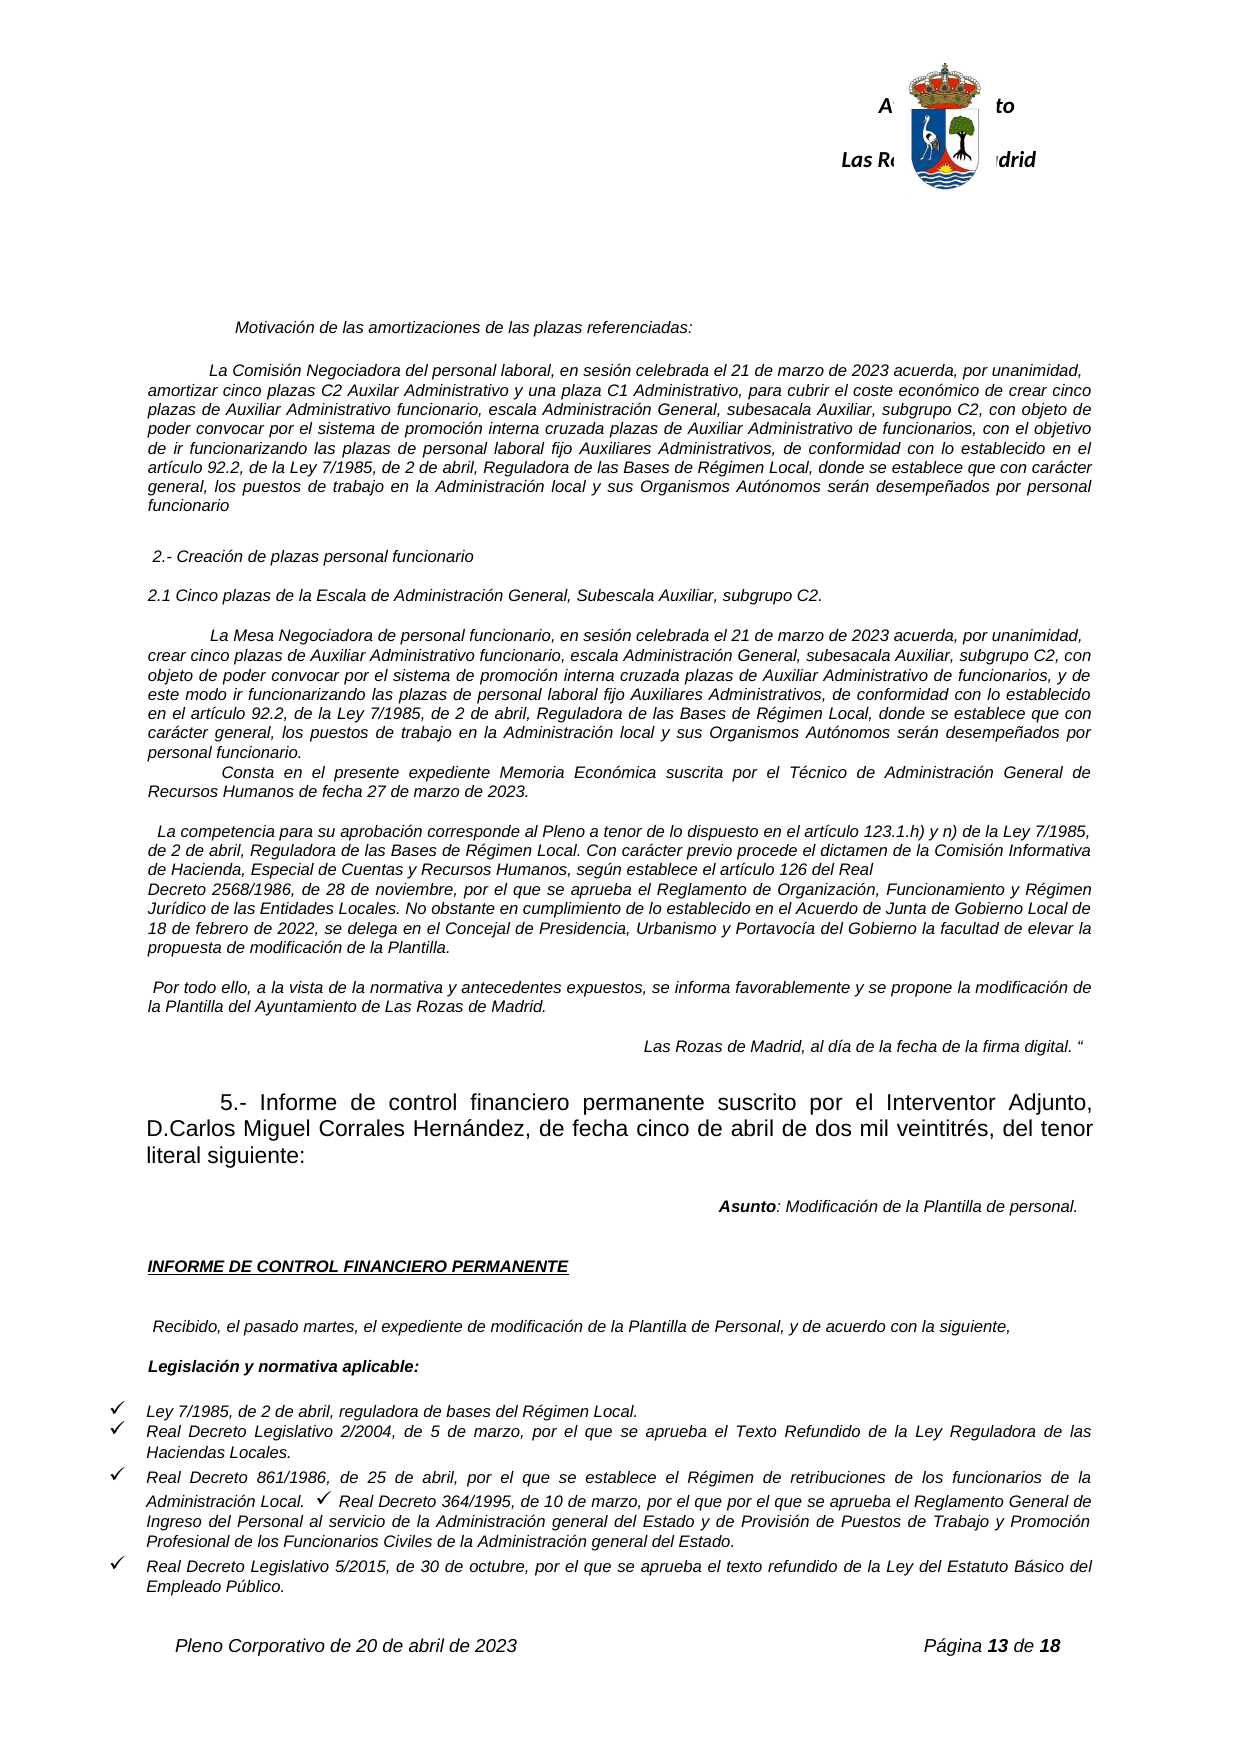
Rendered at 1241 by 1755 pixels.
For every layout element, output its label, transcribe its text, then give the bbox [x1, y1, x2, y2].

text Las Rozas de Madrid, al día de la fecha de la firma digital. “ [146, 1037, 1089, 1056]
text 2.- Creación de plazas personal funcionario [148, 546, 1094, 566]
text Consta en el presente expediente Memoria Económica suscrita por el Técnico de Administración General de Recursos Humanos de fecha 27 de marzo de 2023. [148, 762, 1094, 801]
list Real Decreto Legislativo 2/2004, de 5 de marzo, por el que se aprueba el Texto Refundido de la Ley Reguladora de las Haciendas Locales. [109, 1422, 1094, 1462]
text La Mesa Negociadora de personal funcionario, en sesión celebrada el 21 de marzo de 2023 acuerda, por unanimidad, [146, 626, 1089, 645]
text La Comisión Negociadora del personal laboral, en sesión celebrada el 21 de marzo de 2023 acuerda, por unanimidad, [146, 361, 1089, 380]
text crear cinco plazas de Auxiliar Administrativo funcionario, escala Administración General, subesacala Auxiliar, subgrupo C2, con objeto de poder convocar por el sistema de promoción interna cruzada plazas de Auxiliar Administrativo de funcionarios, y de este modo ir funcionarizando las plazas de personal laboral fijo Auxiliares Administrativos, de conformidad con lo establecido en el artículo 92.2, de la Ley 7/1985, de 2 de abril, Reguladora de las Bases de Régimen Local, donde se establece que con carácter general, los puestos de trabajo en la Administración local y sus Organismos Autónomos serán desempeñados por personal funcionario. [148, 646, 1094, 762]
text Por todo ello, a la vista de la normativa y antecedentes expuestos, se informa favorablemente y se propone la modificación de la Plantilla del Ayuntamiento de Las Rozas de Madrid. [148, 978, 1094, 1016]
text Decreto 2568/1986, de 28 de noviembre, por el que se aprueba el Reglamento de Organización, Funcionamiento y Régimen Jurídico de las Entidades Locales. No obstante en cumplimiento de lo establecido en el Acuerdo de Junta de Gobierno Local de 18 de febrero de 2022, se delega en el Concejal de Presidencia, Urbanismo y Portavocía del Gobierno la facultad de elevar la propuesta de modificación de la Plantilla. [148, 880, 1094, 957]
text Recibido, el pasado martes, el expediente de modificación de la Plantilla de Personal, y de acuerdo con la siguiente, [148, 1317, 1094, 1336]
list Real Decreto Legislativo 5/2015, de 30 de octubre, por el que se aprueba el texto refundido de la Ley del Estatuto Básico del Empleado Público. [109, 1557, 1094, 1596]
text Motivación de las amortizaciones de las plazas referenciadas: [235, 318, 1094, 337]
text Legislación y normativa aplicable: [148, 1357, 1094, 1376]
text INFORME DE CONTROL FINANCIERO PERMANENTE [147, 1257, 1094, 1276]
list Real Decreto 861/1986, de 25 de abril, por el que se establece el Régimen de retribuciones de los funcionarios de la Administración Local.  Real Decreto 364/1995, de 10 de marzo, por el que por el que se aprueba el Reglamento General de Ingreso del Personal al servicio de la Administración general del Estado y de Provisión de Puestos de Trabajo y Promoción Profesional de los Funcionarios Civiles de la Administración general del Estado. [109, 1468, 1094, 1551]
list Ley 7/1985, de 2 de abril, reguladora de bases del Régimen Local. [109, 1401, 1094, 1422]
text 2.1 Cinco plazas de la Escala de Administración General, Subescala Auxiliar, subgrupo C2. [148, 586, 1094, 605]
text 5.- Informe de control financiero permanente suscrito por el Interventor Adjunto, D.Carlos Miguel Corrales Hernández, de fecha cinco de abril de dos mil veintitrés, del tenor literal siguiente: [146, 1089, 1094, 1168]
text La competencia para su aprobación corresponde al Pleno a tenor de lo dispuesto en el artículo 123.1.h) y n) de la Ley 7/1985, de 2 de abril, Reguladora de las Bases de Régimen Local. Con carácter previo procede el dictamen de la Comisión Informativa de Hacienda, Especial de Cuentas y Recursos Humanos, según establece el artículo 126 del Real [148, 822, 1094, 879]
text amortizar cinco plazas C2 Auxilar Administrativo y una plaza C1 Administrativo, para cubrir el coste económico de crear cinco plazas de Auxiliar Administrativo funcionario, escala Administración General, subesacala Auxiliar, subgrupo C2, con objeto de poder convocar por el sistema de promoción interna cruzada plazas de Auxiliar Administrativo de funcionarios, con el objetivo de ir funcionarizando las plazas de personal laboral fijo Auxiliares Administrativos, de conformidad con lo establecido en el artículo 92.2, de la Ley 7/1985, de 2 de abril, Reguladora de las Bases de Régimen Local, donde se establece que con carácter general, los puestos de trabajo en la Administración local y sus Organismos Autónomos serán desempeñados por personal funcionario [148, 381, 1094, 515]
text Asunto: Modificación de la Plantilla de personal. [146, 1197, 1089, 1216]
